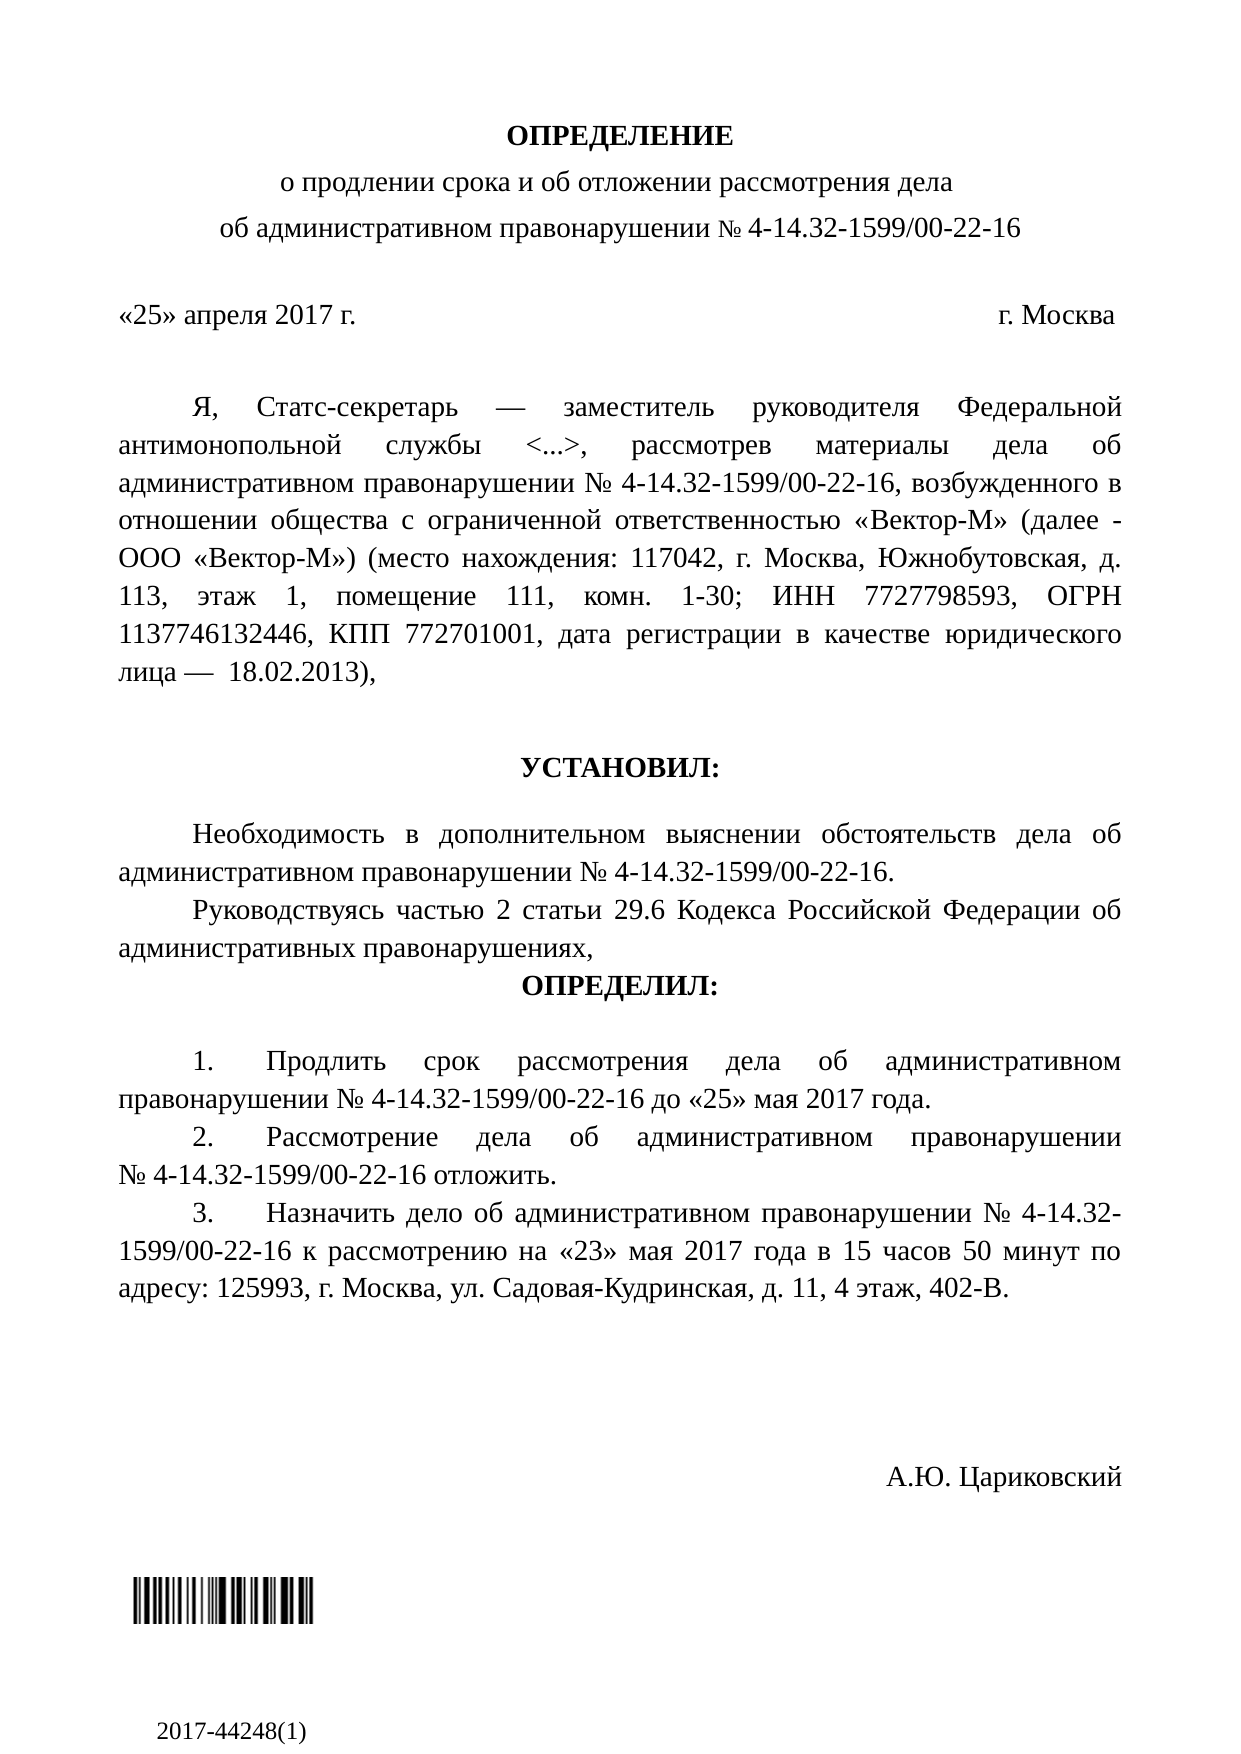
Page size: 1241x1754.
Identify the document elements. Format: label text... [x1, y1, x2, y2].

text ОПРЕДЕЛЕНИЕ [118, 118, 1122, 152]
text ОПРЕДЕЛИЛ: [118, 964, 1122, 1001]
text «25» апреля 2017 г. г. Москва [118, 297, 1122, 331]
text 2. Рассмотрение дела об административном правонарушении № 4-14.32-1599/00-22-16 отложить. [118, 1115, 1122, 1191]
text Необходимость в дополнительном выяснении обстоятельств дела об административном правонарушении № 4-14.32-1599/00-22-16. [118, 812, 1122, 888]
text об административном правонарушении № 4-14.32-1599/00-22-16 [118, 210, 1122, 244]
text 3. Назначить дело об административном правонарушении № 4-14.32-1599/00-22-16 к рассмотрению на «23» мая 2017 года в 15 часов 50 минут по адресу: 125993, г. Москва, ул. Садовая-Кудринская, д. 11, 4 этаж, 402-В. [118, 1191, 1122, 1304]
text Руководствуясь частью 2 статьи 29.6 Кодекса Российской Федерации об административных правонарушениях, [118, 888, 1122, 964]
text о продлении срока и об отложении рассмотрения дела [118, 164, 1122, 198]
text 1. Продлить срок рассмотрения дела об административном правонарушении № 4-14.32-1599/00-22-16 до «25» мая 2017 года. [118, 1039, 1122, 1115]
text А.Ю. Цариковский [118, 1455, 1122, 1493]
text УСТАНОВИЛ: [118, 750, 1122, 784]
picture [118, 1577, 331, 1624]
text Я, Статс-секретарь — заместитель руководителя Федеральной антимонопольной службы <...>, рассмотрев материалы дела об административном правонарушении № 4-14.32-1599/00-22-16, возбужденного в отношении общества с ограниченной ответственностью «Вектор-М» (далее - ООО «Вектор-М») (место нахождения: 117042, г. Москва, Южнобутовская, д. 113, этаж 1, помещение 111, комн. 1-30; ИНН 7727798593, ОГРН 1137746132446, КПП 772701001, дата регистрации в качестве юридического лица — 18.02.2013), [118, 385, 1122, 687]
